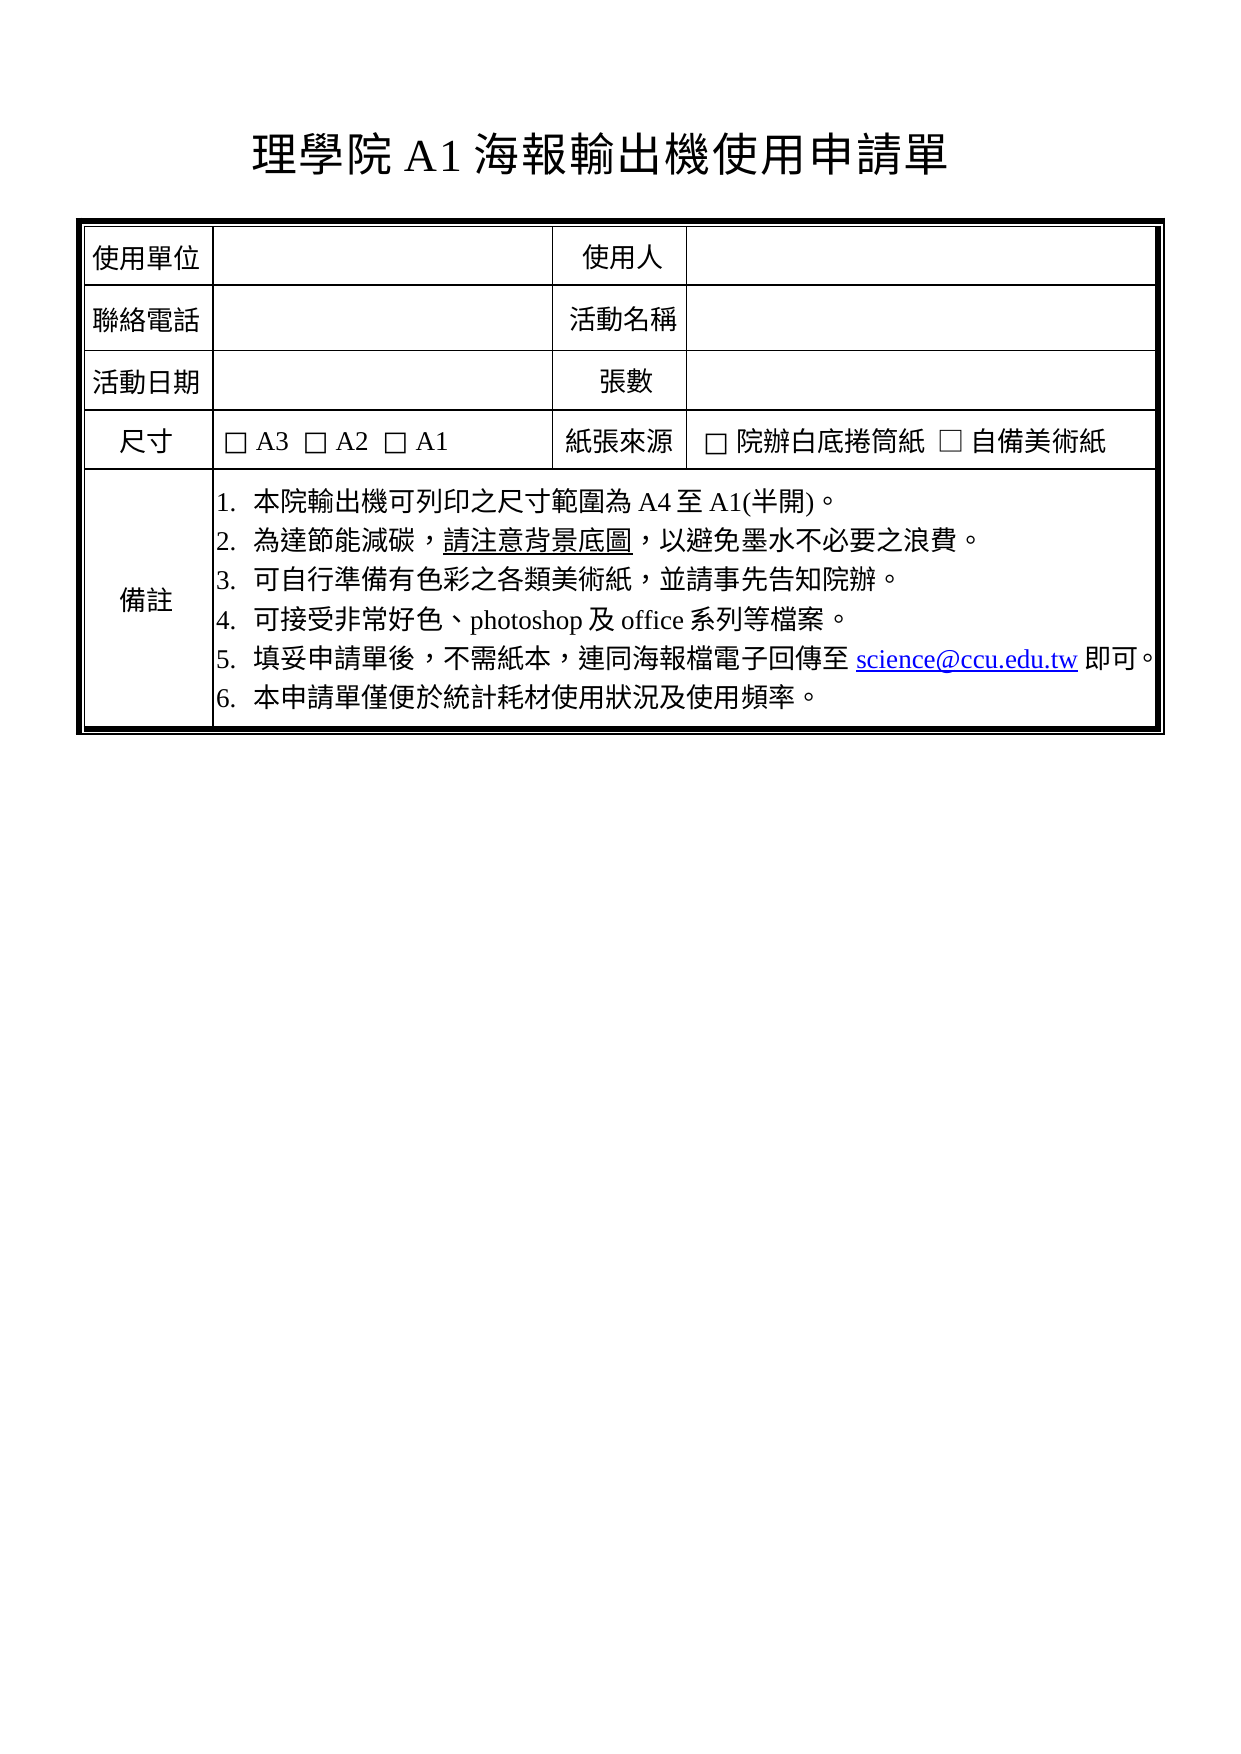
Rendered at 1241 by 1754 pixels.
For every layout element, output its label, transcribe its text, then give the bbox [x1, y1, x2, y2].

table_cell 本院輸出機可列印之尺寸範圍為A4至A1(半開)。 為達節能減碳，請注意背景底圖，以避免墨水不必要之浪費。 可自行準備有色彩之各類美術紙，並請事先告知院辦。 可接受非常好色、photoshop及office系列等檔案。 填妥申請單後，不需紙本，連同海報檔電子回傳至 science@ccu.edu.tw 即可。 本申請單僅便於統計耗材使用狀況及使用頻率。 [214, 470, 1155, 726]
table_cell [214, 351, 552, 409]
table_cell 備註 [85, 470, 212, 726]
table_header [214, 227, 552, 284]
table_header 使用人 [553, 227, 686, 284]
table_cell [214, 286, 552, 349]
table_cell 活動名稱 [553, 286, 686, 349]
table_cell 聯絡電話 [85, 286, 212, 349]
table_cell 紙張來源 [553, 411, 686, 468]
table_header 使用單位 [85, 227, 212, 284]
text 理學院A1海報輸出機使用申請單 [0, 118, 1176, 184]
table_cell [687, 286, 1155, 349]
table_cell 張數 [553, 351, 686, 409]
table_header [687, 227, 1155, 284]
table_cell 活動日期 [85, 351, 212, 409]
table_cell 尺寸 [85, 411, 212, 468]
table_cell □ A3 □ A2 □ A1 [214, 411, 552, 468]
table_cell □ 院辦白底捲筒紙 □ 自備美術紙 [687, 411, 1155, 468]
table_cell [687, 351, 1155, 409]
